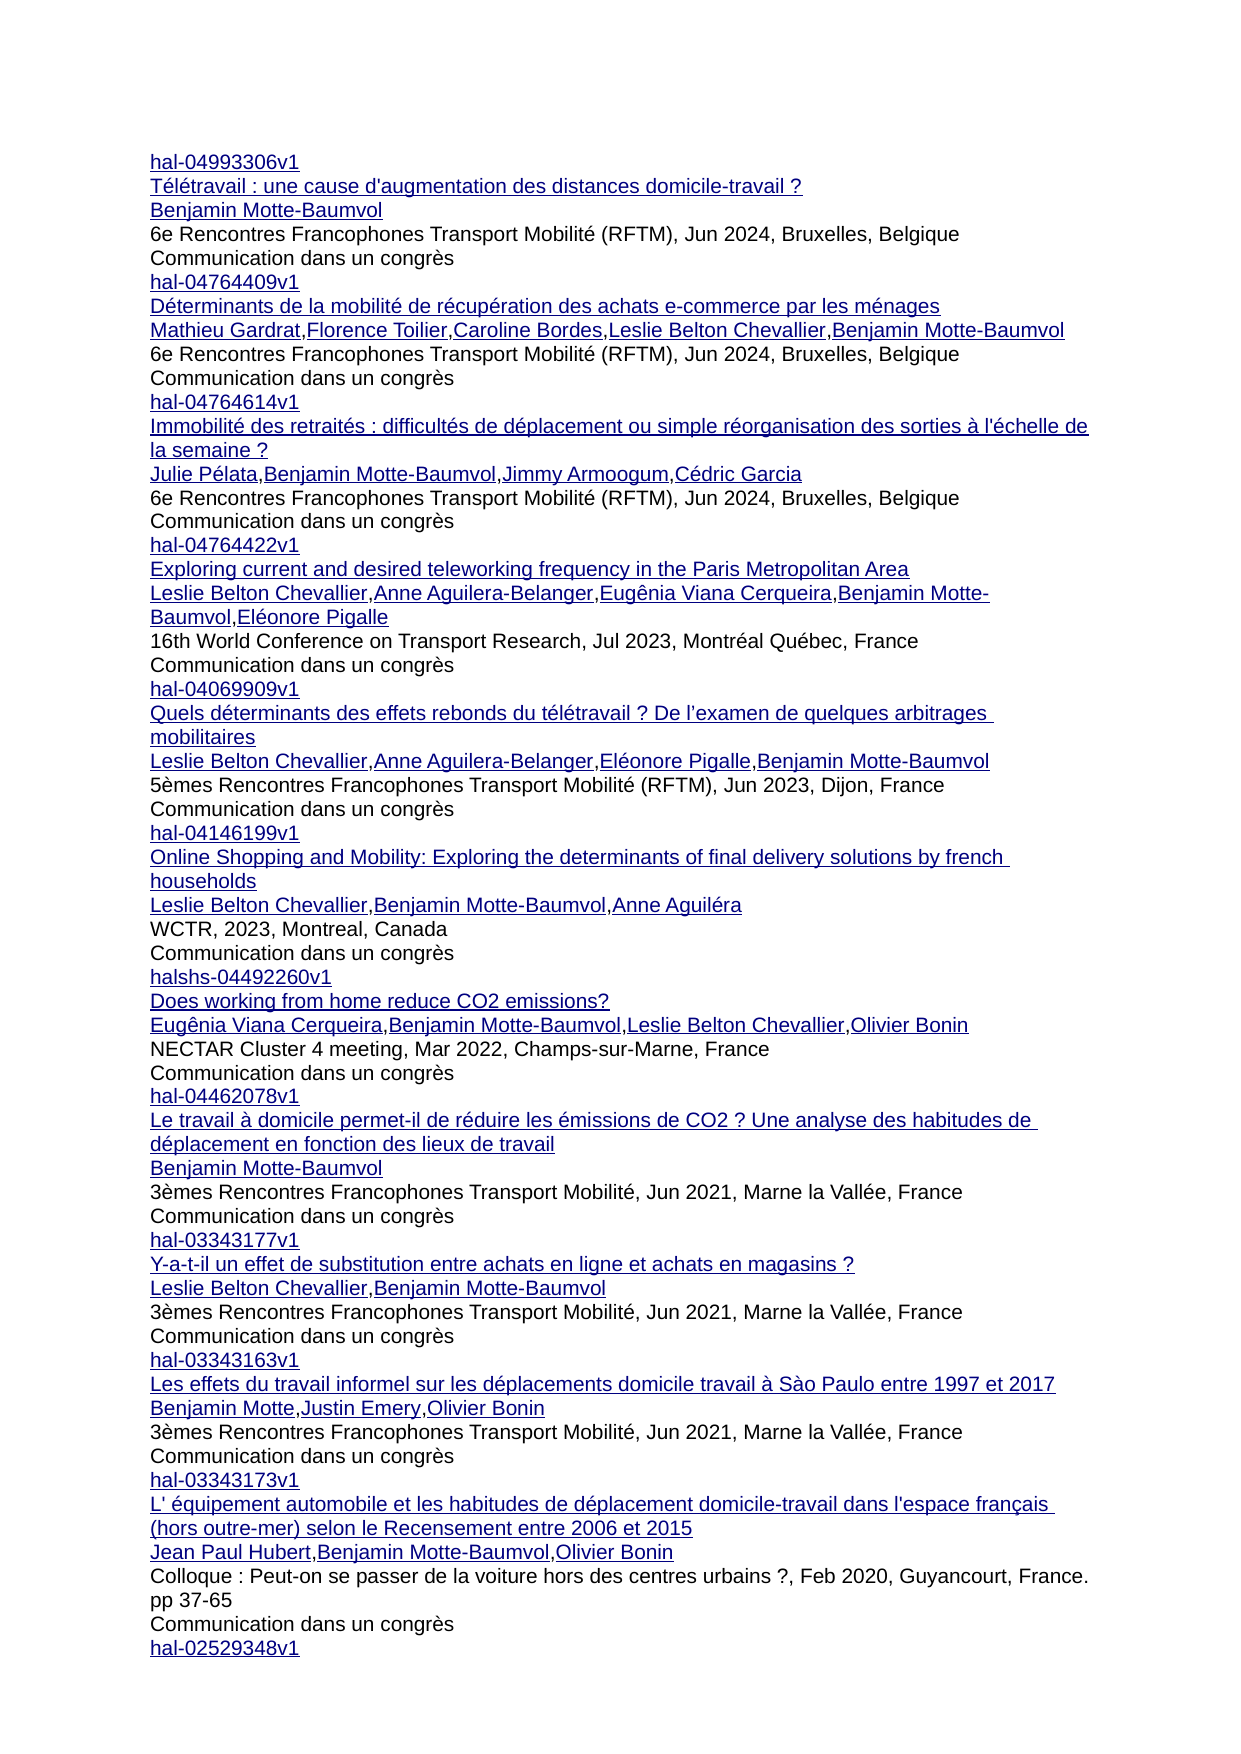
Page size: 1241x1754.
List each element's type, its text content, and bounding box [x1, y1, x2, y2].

table_cell Exploring current and desired teleworking frequency in the Paris Metropolitan Area Leslie Belton Chevallier,Anne Aguilera-Belanger,Eugênia Viana Cerqueira,Benjamin Motte-Baumvol,Eléonore Pigalle 16th World Conference on Transport Research, Jul 2023, Montréal Québec, France Communication dans un congrès hal-04069909v1 [150, 557, 1090, 701]
table_cell Immobilité des retraités : difficultés de déplacement ou simple réorganisation des sorties à l'échelle de la semaine ? Julie Pélata,Benjamin Motte-Baumvol,Jimmy Armoogum,Cédric Garcia 6e Rencontres Francophones Transport Mobilité (RFTM), Jun 2024, Bruxelles, Belgique Communication dans un congrès hal-04764422v1 [150, 414, 1090, 557]
table_cell Quels déterminants des effets rebonds du télétravail ? De l’examen de quelques arbitrages mobilitaires Leslie Belton Chevallier,Anne Aguilera-Belanger,Eléonore Pigalle,Benjamin Motte-Baumvol 5èmes Rencontres Francophones Transport Mobilité (RFTM), Jun 2023, Dijon, France Communication dans un congrès hal-04146199v1 [150, 701, 1090, 845]
table_cell Télétravail : une cause d'augmentation des distances domicile‐travail ? Benjamin Motte-Baumvol 6e Rencontres Francophones Transport Mobilité (RFTM), Jun 2024, Bruxelles, Belgique Communication dans un congrès hal-04764409v1 [150, 174, 1090, 294]
table_cell Does working from home reduce CO2 emissions? Eugênia Viana Cerqueira,Benjamin Motte-Baumvol,Leslie Belton Chevallier,Olivier Bonin NECTAR Cluster 4 meeting, Mar 2022, Champs-sur-Marne, France Communication dans un congrès hal-04462078v1 [150, 989, 1090, 1108]
table_cell Le travail à domicile permet-il de réduire les émissions de CO2 ? Une analyse des habitudes de déplacement en fonction des lieux de travail Benjamin Motte-Baumvol 3èmes Rencontres Francophones Transport Mobilité, Jun 2021, Marne la Vallée, France Communication dans un congrès hal-03343177v1 [150, 1108, 1090, 1252]
table_cell Les effets du travail informel sur les déplacements domicile travail à Sào Paulo entre 1997 et 2017 Benjamin Motte,Justin Emery,Olivier Bonin 3èmes Rencontres Francophones Transport Mobilité, Jun 2021, Marne la Vallée, France Communication dans un congrès hal-03343173v1 [150, 1372, 1090, 1492]
table_cell Déterminants de la mobilité de récupération des achats e‐commerce par les ménages Mathieu Gardrat,Florence Toilier,Caroline Bordes,Leslie Belton Chevallier,Benjamin Motte-Baumvol 6e Rencontres Francophones Transport Mobilité (RFTM), Jun 2024, Bruxelles, Belgique Communication dans un congrès hal-04764614v1 [150, 294, 1090, 413]
table_cell L' équipement automobile et les habitudes de déplacement domicile-travail dans l'espace français (hors outre-mer) selon le Recensement entre 2006 et 2015 Jean Paul Hubert,Benjamin Motte-Baumvol,Olivier Bonin Colloque : Peut-on se passer de la voiture hors des centres urbains ?, Feb 2020, Guyancourt, France. pp 37-65 Communication dans un congrès hal-02529348v1 [150, 1492, 1090, 1659]
table_cell Online Shopping and Mobility: Exploring the determinants of final delivery solutions by french households Leslie Belton Chevallier,Benjamin Motte-Baumvol,Anne Aguiléra WCTR, 2023, Montreal, Canada Communication dans un congrès halshs-04492260v1 [150, 845, 1090, 988]
table_cell hal-04993306v1 [150, 150, 1090, 174]
table_cell Y-a-t-il un effet de substitution entre achats en ligne et achats en magasins ? Leslie Belton Chevallier,Benjamin Motte-Baumvol 3èmes Rencontres Francophones Transport Mobilité, Jun 2021, Marne la Vallée, France Communication dans un congrès hal-03343163v1 [150, 1252, 1090, 1372]
